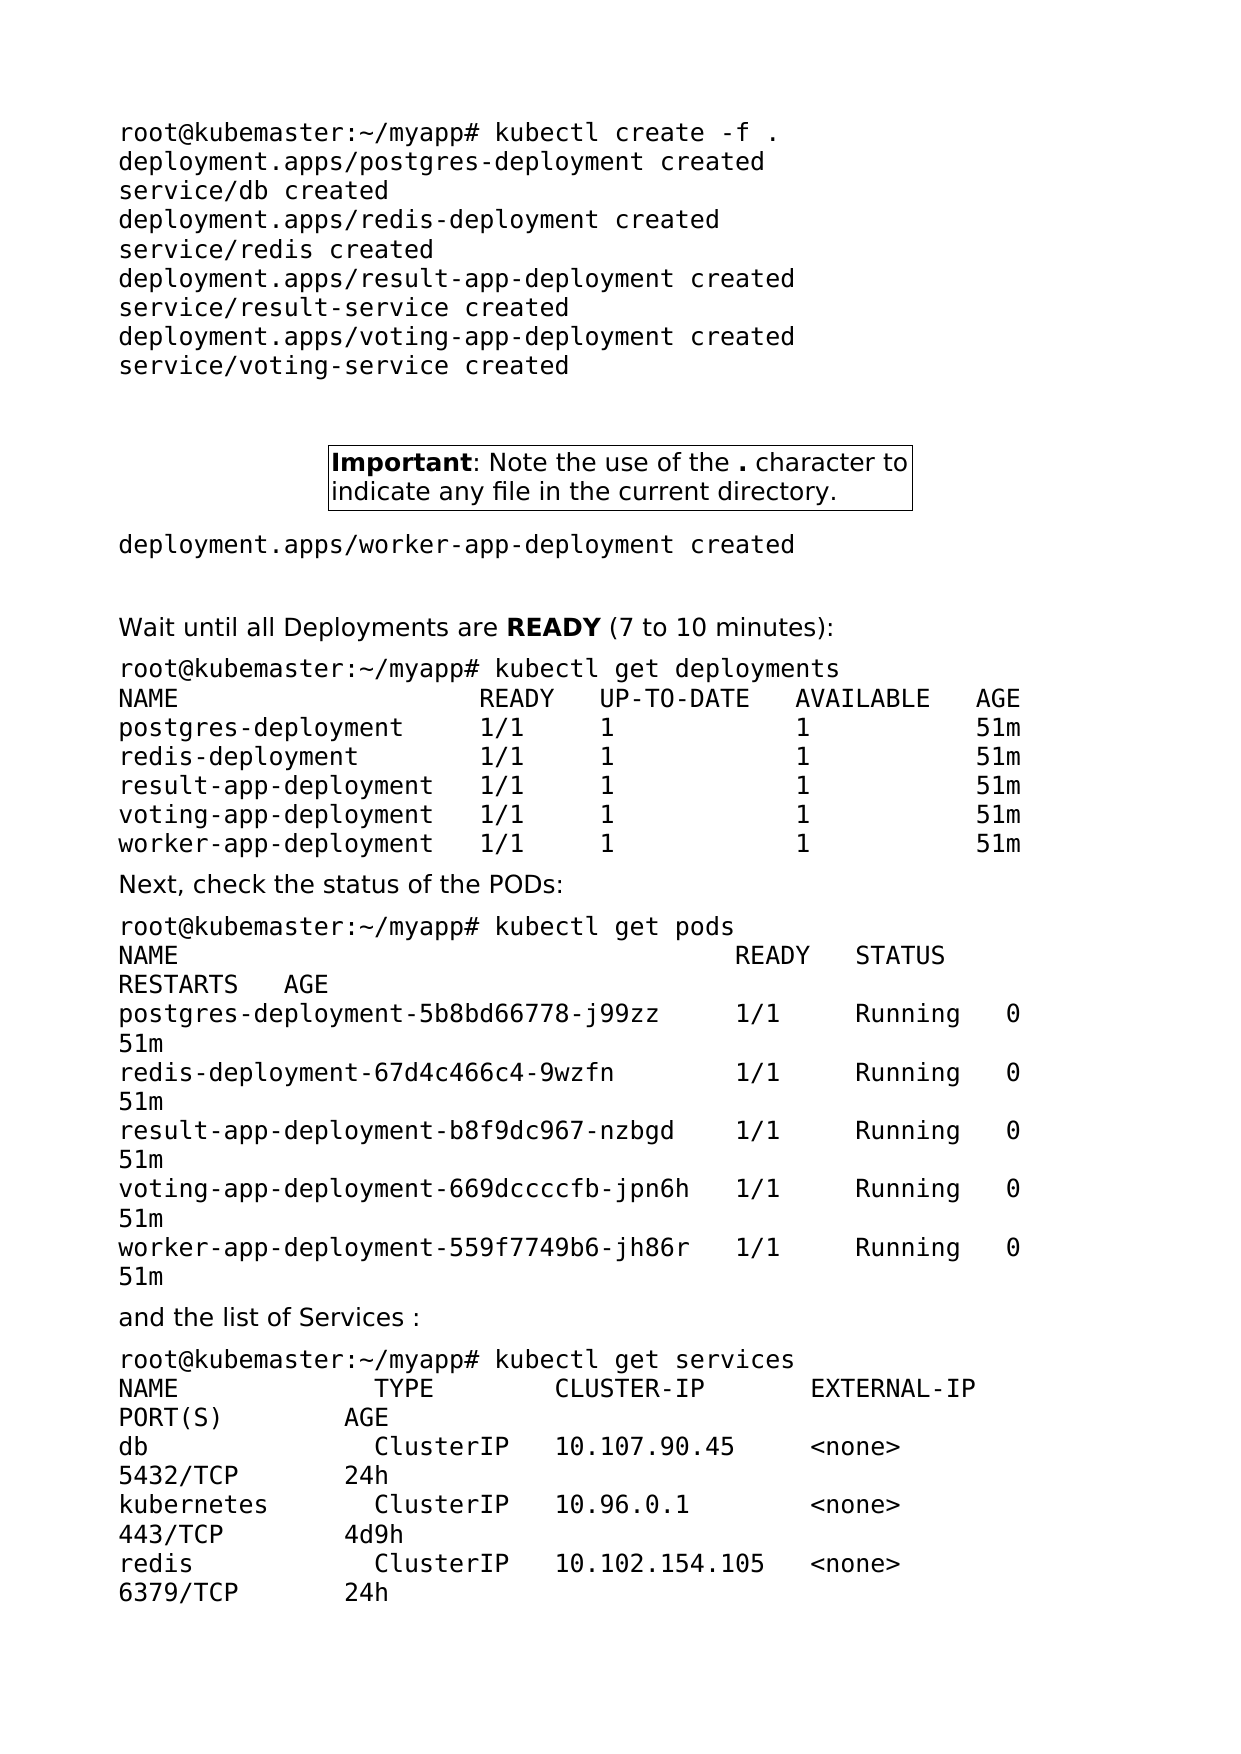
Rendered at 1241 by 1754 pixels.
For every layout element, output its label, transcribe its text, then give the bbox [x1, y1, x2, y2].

text Next, check the status of the PODs: [118, 871, 1122, 900]
text and the list of Services : [118, 1303, 1122, 1332]
text root@kubemaster:~/myapp# kubectl get deployments NAME READY UP-TO-DATE AVAILABLE AGE postgres-deployment 1/1 1 1 51m redis-deployment 1/1 1 1 51m result-app-deployment 1/1 1 1 51m voting-app-deployment 1/1 1 1 51m worker-app-deployment 1/1 1 1 51m [118, 654, 1122, 859]
text Wait until all Deployments are READY (7 to 10 minutes): [118, 613, 1122, 642]
text root@kubemaster:~/myapp# kubectl get pods NAME READY STATUS RESTARTS AGE postgres-deployment-5b8bd66778-j99zz 1/1 Running 0 51m redis-deployment-67d4c466c4-9wzfn 1/1 Running 0 51m result-app-deployment-b8f9dc967-nzbgd 1/1 Running 0 51m voting-app-deployment-669dccccfb-jpn6h 1/1 Running 0 51m worker-app-deployment-559f7749b6-jh86r 1/1 Running 0 51m [118, 912, 1122, 1291]
table_header Important: Note the use of the . character to indicate any file in the current directory. [329, 446, 912, 509]
text root@kubemaster:~/myapp# kubectl create -f . deployment.apps/postgres-deployment created service/db created deployment.apps/redis-deployment created service/redis created deployment.apps/result-app-deployment created service/result-service created deployment.apps/voting-app-deployment created service/voting-service created deployment.apps/worker-app-deployment created [118, 118, 1122, 559]
text root@kubemaster:~/myapp# kubectl get services NAME TYPE CLUSTER-IP EXTERNAL-IP PORT(S) AGE db ClusterIP 10.107.90.45 <none> 5432/TCP 24h kubernetes ClusterIP 10.96.0.1 <none> 443/TCP 4d9h redis ClusterIP 10.102.154.105 <none> 6379/TCP 24h [118, 1345, 1122, 1607]
